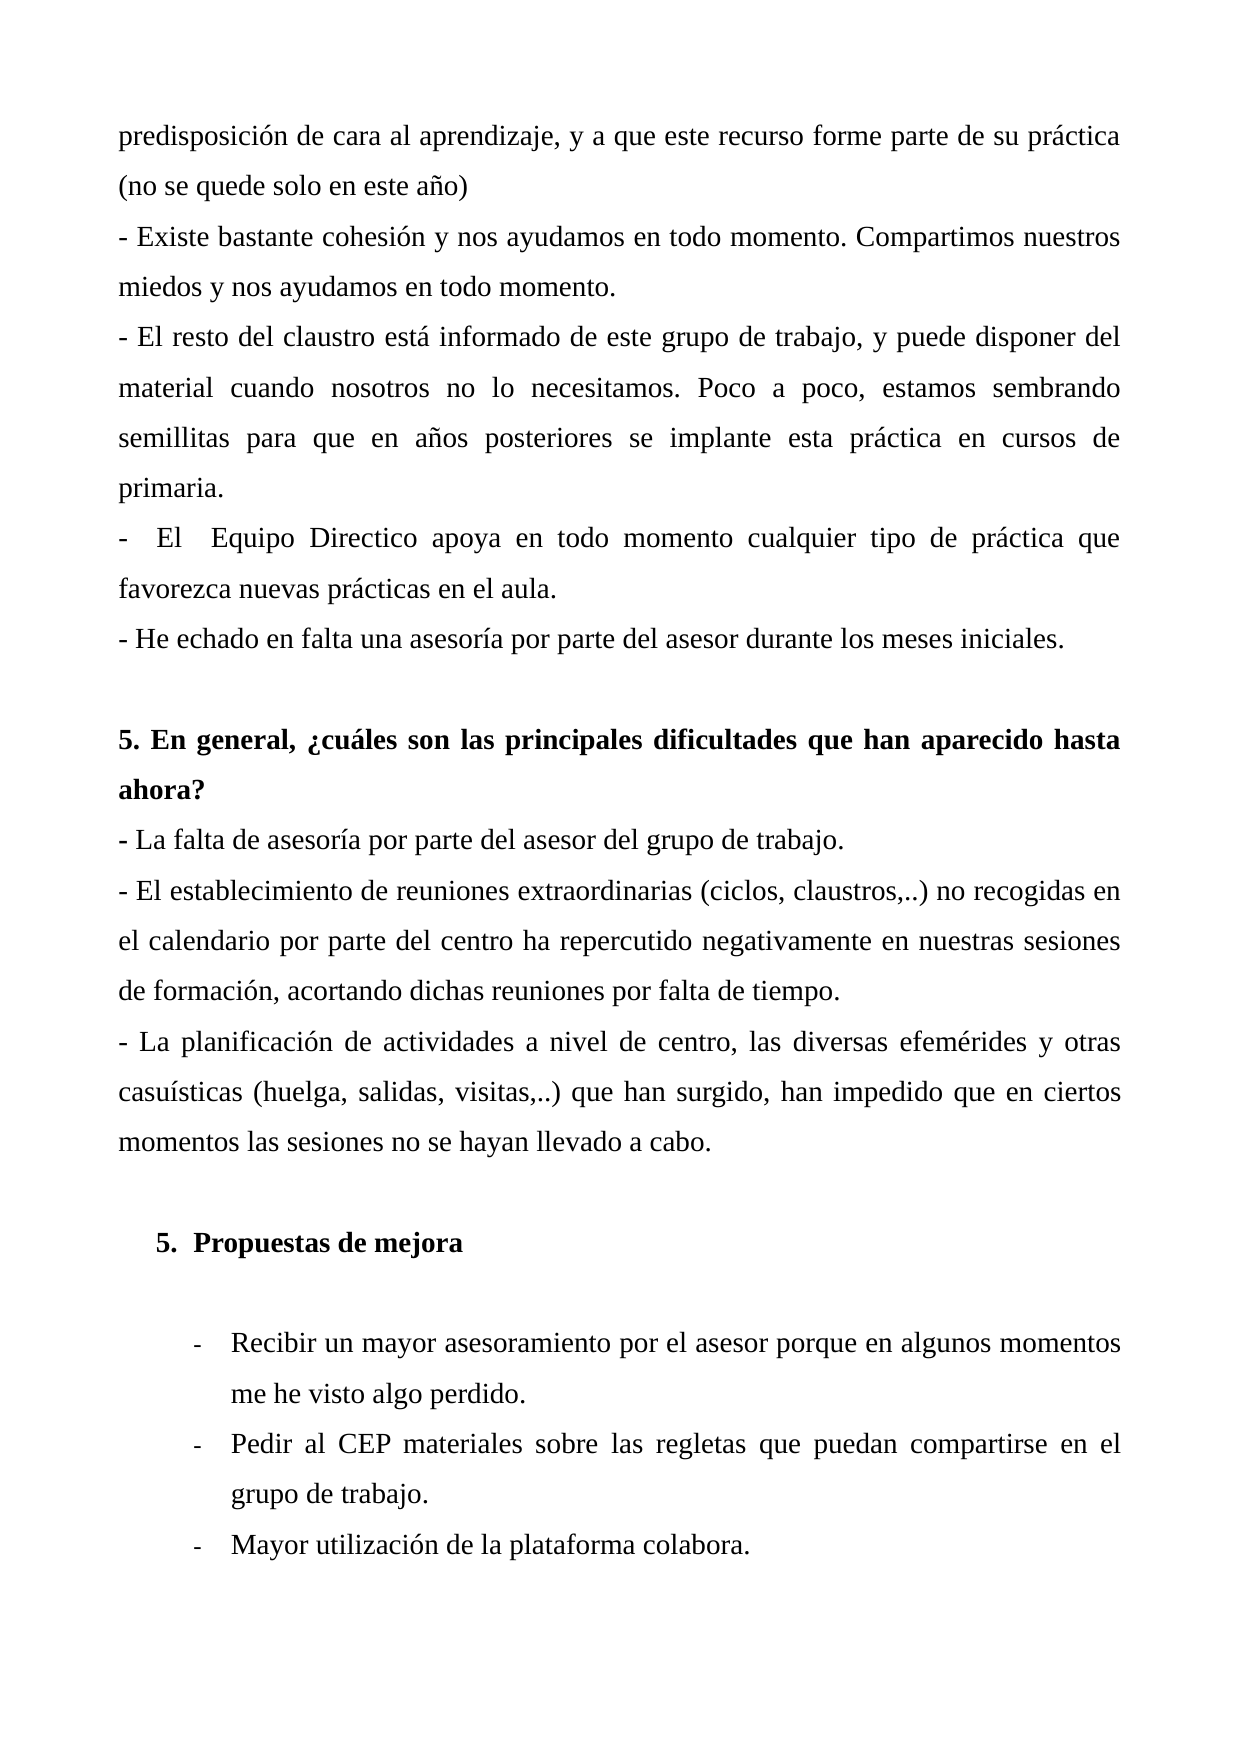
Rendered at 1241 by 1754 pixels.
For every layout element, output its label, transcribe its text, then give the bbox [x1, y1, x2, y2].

list Pedir al CEP materiales sobre las regletas que puedan compartirse en el grupo de trabajo. [193, 1426, 1122, 1510]
text - He echado en falta una asesoría por parte del asesor durante los meses iniciales. [118, 621, 1122, 655]
text 5. En general, ¿cuáles son las principales dificultades que han aparecido hasta ahora? [118, 722, 1122, 806]
text - El resto del claustro está informado de este grupo de trabajo, y puede disponer del material cuando nosotros no lo necesitamos. Poco a poco, estamos sembrando semillitas para que en años posteriores se implante esta práctica en cursos de primaria. [118, 319, 1122, 504]
text - El Equipo Directico apoya en todo momento cualquier tipo de práctica que favorezca nuevas prácticas en el aula. [118, 521, 1122, 604]
list Mayor utilización de la plataforma colabora. [193, 1527, 1122, 1560]
text - La planificación de actividades a nivel de centro, las diversas efemérides y otras casuísticas (huelga, salidas, visitas,..) que han surgido, han impedido que en ciertos momentos las sesiones no se hayan llevado a cabo. [118, 1024, 1122, 1158]
text - La falta de asesoría por parte del asesor del grupo de trabajo. [118, 822, 1122, 856]
list Recibir un mayor asesoramiento por el asesor porque en algunos momentos me he visto algo perdido. [193, 1326, 1122, 1409]
text predisposición de cara al aprendizaje, y a que este recurso forme parte de su práctica (no se quede solo en este año) [118, 118, 1122, 202]
text - Existe bastante cohesión y nos ayudamos en todo momento. Compartimos nuestros miedos y nos ayudamos en todo momento. [118, 219, 1122, 303]
text - El establecimiento de reuniones extraordinarias (ciclos, claustros,..) no recogidas en el calendario por parte del centro ha repercutido negativamente en nuestras sesiones de formación, acortando dichas reuniones por falta de tiempo. [118, 873, 1122, 1007]
list Propuestas de mejora [156, 1225, 1122, 1258]
